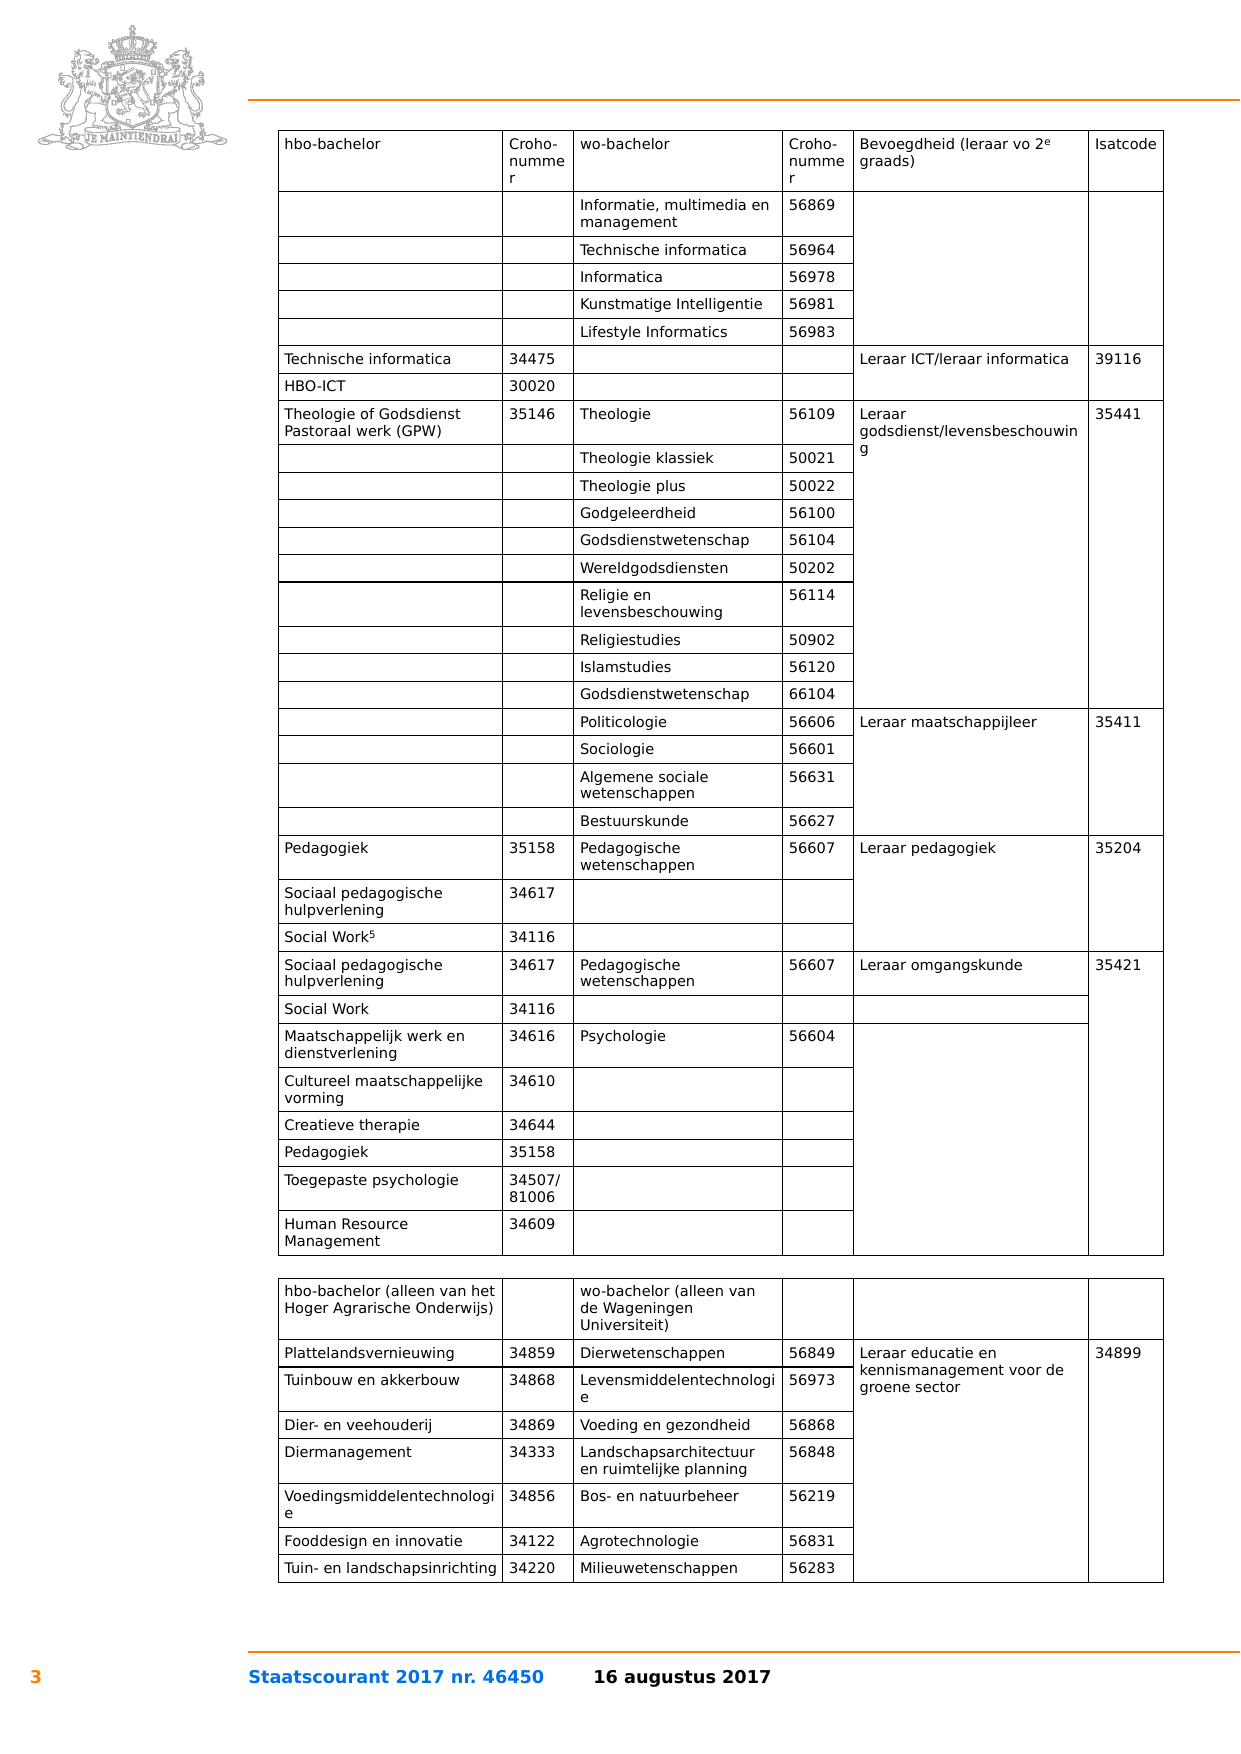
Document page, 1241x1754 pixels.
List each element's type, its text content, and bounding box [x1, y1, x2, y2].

table_cell 34644 [503, 1112, 573, 1138]
table_cell 34333 [503, 1439, 573, 1482]
table_cell [503, 764, 573, 807]
table_header Croho-nummer [783, 131, 853, 191]
table_cell Social Work [279, 996, 502, 1022]
table_cell Technische informatica [574, 237, 782, 263]
table_cell [854, 996, 1088, 1022]
table_cell 56601 [783, 736, 853, 763]
table_cell [503, 682, 573, 708]
table_cell 56978 [783, 264, 853, 290]
table_cell 34869 [503, 1412, 573, 1438]
table_cell 34868 [503, 1368, 573, 1411]
table_cell Voedingsmiddelentechnologie [279, 1484, 502, 1527]
table_header [783, 1279, 853, 1339]
table_cell [503, 319, 573, 345]
table_cell [279, 764, 502, 807]
picture [38, 25, 227, 150]
table_cell [279, 291, 502, 318]
table_cell 56868 [783, 1412, 853, 1438]
table_cell 56607 [783, 952, 853, 995]
table_cell [279, 709, 502, 735]
table_cell 56606 [783, 709, 853, 735]
table_cell [279, 555, 502, 581]
table_cell Religiestudies [574, 627, 782, 653]
table_header Isatcode [1089, 131, 1163, 191]
table_cell 56848 [783, 1439, 853, 1482]
table_cell [279, 682, 502, 708]
table_cell Toegepaste psychologie [279, 1167, 502, 1210]
table_cell 56869 [783, 192, 853, 236]
table_cell [783, 924, 853, 951]
table_cell 56604 [783, 1024, 853, 1067]
table_cell Dier- en veehouderij [279, 1412, 502, 1438]
table_cell 56631 [783, 764, 853, 807]
table_cell Godsdienstwetenschap [574, 528, 782, 554]
table_cell Technische informatica [279, 346, 502, 373]
table_cell [574, 346, 782, 373]
table_cell Theologie [574, 401, 782, 444]
table_cell 50202 [783, 555, 853, 581]
table_cell [503, 709, 573, 735]
table_cell 56104 [783, 528, 853, 554]
table_cell Landschapsarchitectuur en ruimtelijke planning [574, 1439, 782, 1482]
table_cell Leraar educatie en kennismanagement voor de groene sector [854, 1340, 1088, 1582]
table_cell 35421 [1089, 952, 1163, 1255]
table_cell [783, 880, 853, 923]
table_cell Godgeleerdheid [574, 500, 782, 527]
table_header [854, 1279, 1088, 1339]
table_cell 39116 [1089, 346, 1163, 400]
table_cell [574, 924, 782, 951]
table_cell 56849 [783, 1340, 853, 1366]
table_cell [783, 1068, 853, 1111]
table_cell Politicologie [574, 709, 782, 735]
table_cell Islamstudies [574, 654, 782, 681]
table_cell Tuinbouw en akkerbouw [279, 1368, 502, 1411]
table_cell Pedagogiek [279, 836, 502, 879]
table_cell [279, 500, 502, 527]
table_cell [279, 319, 502, 345]
table_header Croho-nummer [503, 131, 573, 191]
table_cell Sociaal pedagogische hulpverlening [279, 880, 502, 923]
table_cell Cultureel maatschappelijke vorming [279, 1068, 502, 1111]
table_cell 50022 [783, 473, 853, 499]
table_cell Sociaal pedagogische hulpverlening [279, 952, 502, 995]
table_cell Pedagogische wetenschappen [574, 836, 782, 879]
table_cell 56219 [783, 1484, 853, 1527]
table_cell Agrotechnologie [574, 1528, 782, 1554]
table_cell 66104 [783, 682, 853, 708]
table_cell Theologie klassiek [574, 445, 782, 472]
table_cell Dierwetenschappen [574, 1340, 782, 1366]
table_cell 34507/ 81006 [503, 1167, 573, 1210]
table_cell [783, 374, 853, 400]
table_cell Lifestyle Informatics [574, 319, 782, 345]
table_cell 56607 [783, 836, 853, 879]
table_cell Leraar godsdienst/levensbeschouwing [854, 401, 1088, 708]
table_cell [574, 1068, 782, 1111]
table_cell [503, 237, 573, 263]
table_cell [783, 996, 853, 1022]
table_cell Sociologie [574, 736, 782, 763]
table_header [1089, 1279, 1163, 1339]
table_cell [279, 654, 502, 681]
table_header wo-bachelor (alleen van de Wageningen Universiteit) [574, 1279, 782, 1339]
table_cell [783, 1167, 853, 1210]
table_cell 34609 [503, 1211, 573, 1255]
table_cell 34475 [503, 346, 573, 373]
table_cell 56100 [783, 500, 853, 527]
table_cell [574, 1112, 782, 1138]
table_cell [574, 996, 782, 1022]
table_cell [279, 627, 502, 653]
table_cell [279, 528, 502, 554]
table_cell [279, 736, 502, 763]
table_cell [503, 291, 573, 318]
table_cell [503, 654, 573, 681]
table_cell 50902 [783, 627, 853, 653]
table_cell 56973 [783, 1368, 853, 1411]
table_cell [783, 1140, 853, 1166]
table_cell Tuin- en landschapsinrichting [279, 1555, 502, 1582]
table_header hbo-bachelor [279, 131, 502, 191]
table_cell [503, 528, 573, 554]
table_cell [574, 1211, 782, 1255]
table_cell Voeding en gezondheid [574, 1412, 782, 1438]
table_cell 35158 [503, 1140, 573, 1166]
table_cell Informatie, multimedia en management [574, 192, 782, 236]
table_cell Diermanagement [279, 1439, 502, 1482]
table_cell Plattelandsvernieuwing [279, 1340, 502, 1366]
table_cell 34899 [1089, 1340, 1163, 1582]
table_cell [1089, 192, 1163, 345]
table_cell 35441 [1089, 401, 1163, 708]
table_cell 56964 [783, 237, 853, 263]
table_cell [503, 264, 573, 290]
table_header wo-bachelor [574, 131, 782, 191]
table_cell [279, 264, 502, 290]
table_cell [574, 374, 782, 400]
table_cell 35411 [1089, 709, 1163, 834]
table_cell 35204 [1089, 836, 1163, 951]
table_cell [503, 500, 573, 527]
table_cell Pedagogiek [279, 1140, 502, 1166]
table_cell [279, 473, 502, 499]
table_cell 56981 [783, 291, 853, 318]
table_header Bevoegdheid (leraar vo 2e graads) [854, 131, 1088, 191]
table_cell 50021 [783, 445, 853, 472]
table_cell Fooddesign en innovatie [279, 1528, 502, 1554]
table_cell Psychologie [574, 1024, 782, 1067]
table_cell [503, 808, 573, 834]
table_cell Bestuurskunde [574, 808, 782, 834]
table_cell Algemene sociale wetenschappen [574, 764, 782, 807]
table_cell [279, 583, 502, 626]
table_cell 56627 [783, 808, 853, 834]
table_cell 34122 [503, 1528, 573, 1554]
table_cell Milieuwetenschappen [574, 1555, 782, 1582]
table_cell [503, 555, 573, 581]
table_cell Maatschappelijk werk en dienstverlening [279, 1024, 502, 1067]
table_cell [279, 192, 502, 236]
table_cell Wereldgodsdiensten [574, 555, 782, 581]
table_cell 35158 [503, 836, 573, 879]
table_cell 34859 [503, 1340, 573, 1366]
table_cell [574, 1140, 782, 1166]
table_cell 34617 [503, 952, 573, 995]
table_cell [783, 1112, 853, 1138]
table_cell Levensmiddelentechnologie [574, 1368, 782, 1411]
table_cell [854, 1024, 1088, 1255]
table_cell Creatieve therapie [279, 1112, 502, 1138]
table_cell Social Work5 [279, 924, 502, 951]
table_cell [503, 192, 573, 236]
table_cell [503, 627, 573, 653]
table_cell Theologie plus [574, 473, 782, 499]
table_cell [503, 473, 573, 499]
table_cell Bos- en natuurbeheer [574, 1484, 782, 1527]
table_cell 56283 [783, 1555, 853, 1582]
table_cell Leraar maatschappijleer [854, 709, 1088, 834]
table_cell 30020 [503, 374, 573, 400]
table_cell 34616 [503, 1024, 573, 1067]
table_cell 56114 [783, 583, 853, 626]
table_cell 34116 [503, 924, 573, 951]
table_cell [854, 192, 1088, 345]
table_cell [279, 808, 502, 834]
table_cell Leraar omgangskunde [854, 952, 1088, 995]
table_cell [574, 880, 782, 923]
table_cell 56983 [783, 319, 853, 345]
table_cell 34856 [503, 1484, 573, 1527]
table_cell Informatica [574, 264, 782, 290]
table_cell [279, 445, 502, 472]
table_cell Human Resource Management [279, 1211, 502, 1255]
table_cell Leraar pedagogiek [854, 836, 1088, 951]
table_cell 34220 [503, 1555, 573, 1582]
table_cell [503, 445, 573, 472]
table_cell 34617 [503, 880, 573, 923]
table_cell 34610 [503, 1068, 573, 1111]
table_cell [503, 583, 573, 626]
table_cell 35146 [503, 401, 573, 444]
table_cell 56120 [783, 654, 853, 681]
table_cell [783, 346, 853, 373]
table_cell [783, 1211, 853, 1255]
table_cell [503, 736, 573, 763]
table_cell [279, 237, 502, 263]
table_cell 34116 [503, 996, 573, 1022]
table_cell Godsdienstwetenschap [574, 682, 782, 708]
table_cell HBO-ICT [279, 374, 502, 400]
table_cell 56109 [783, 401, 853, 444]
table_header [503, 1279, 573, 1339]
table_cell [574, 1167, 782, 1210]
table_cell Theologie of Godsdienst Pastoraal werk (GPW) [279, 401, 502, 444]
table_cell 56831 [783, 1528, 853, 1554]
table_cell Religie en levensbeschouwing [574, 583, 782, 626]
table_header hbo-bachelor (alleen van het Hoger Agrarische Onderwijs) [279, 1279, 502, 1339]
table_cell Pedagogische wetenschappen [574, 952, 782, 995]
table_cell Leraar ICT/leraar informatica [854, 346, 1088, 400]
table_cell Kunstmatige Intelligentie [574, 291, 782, 318]
